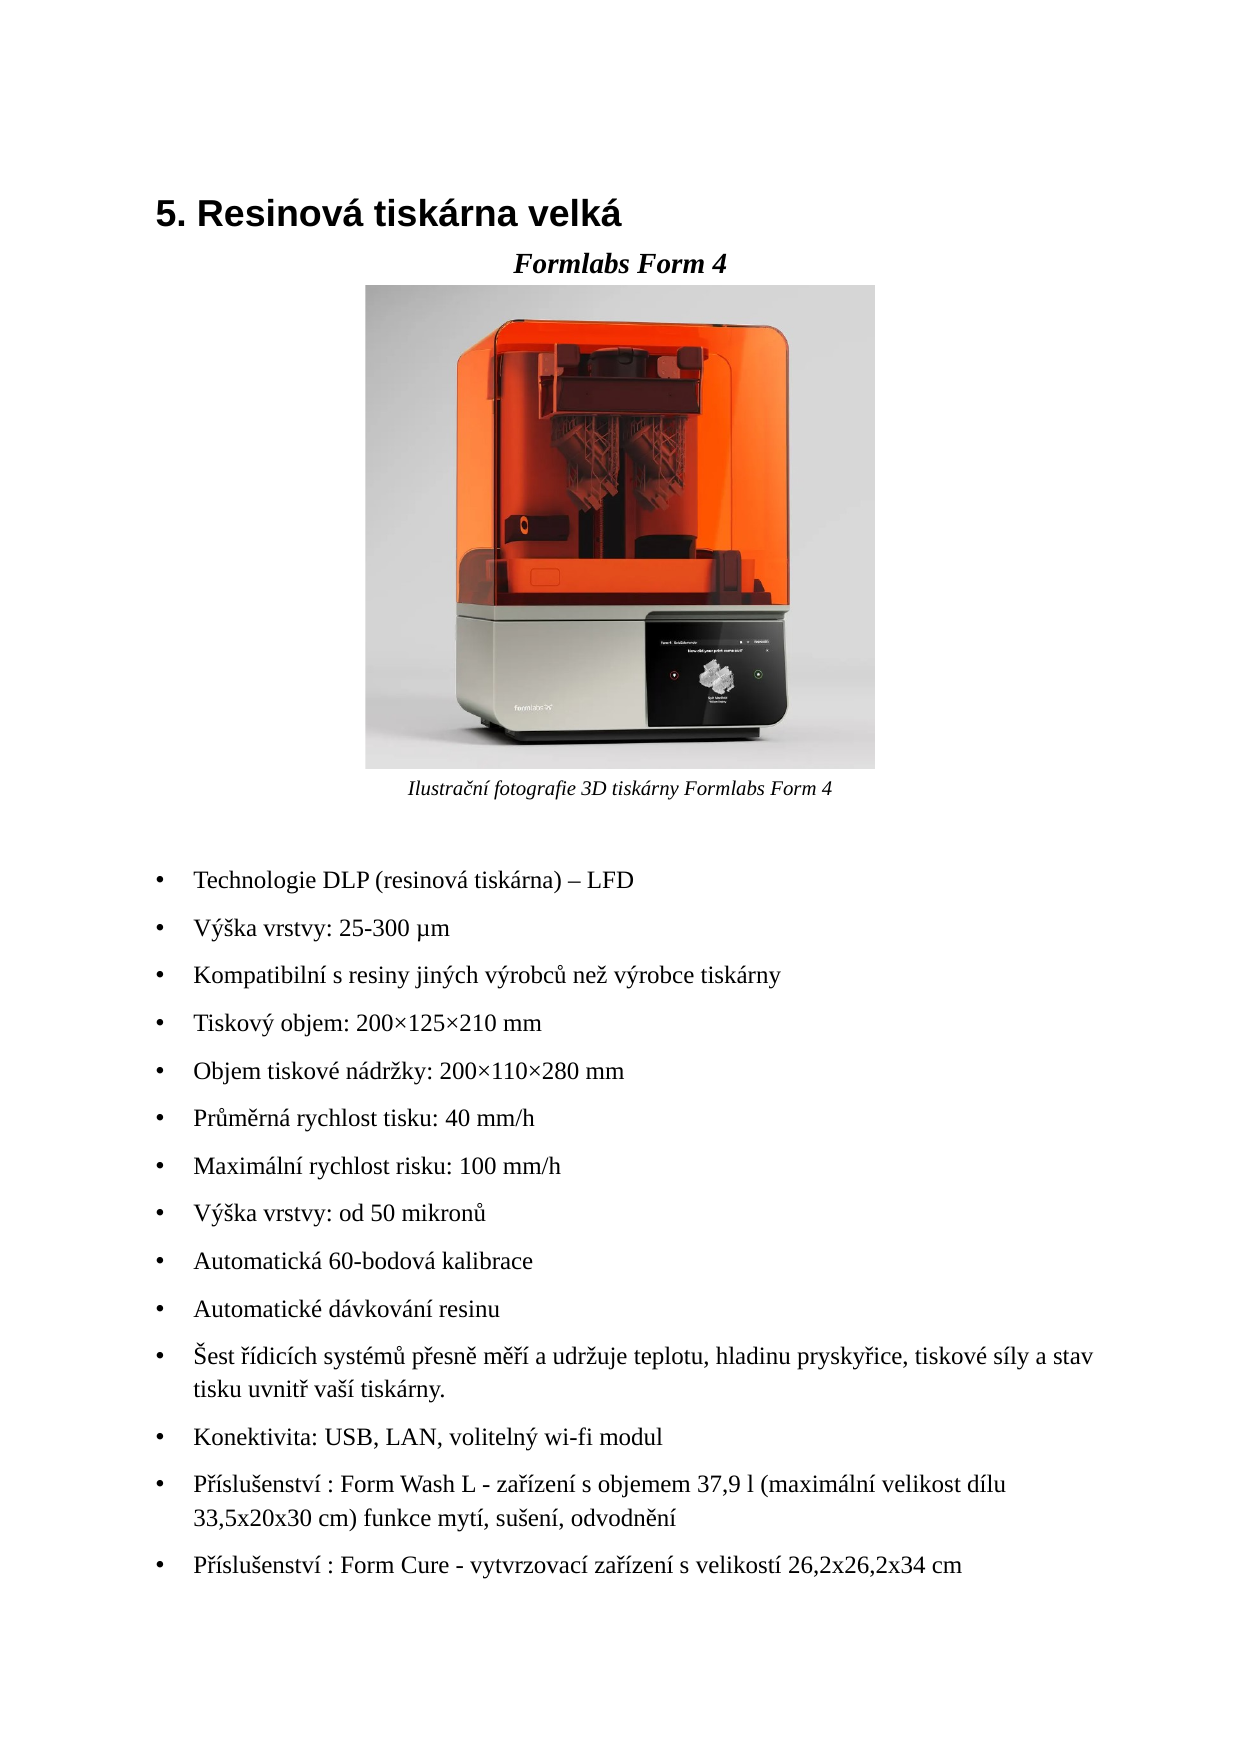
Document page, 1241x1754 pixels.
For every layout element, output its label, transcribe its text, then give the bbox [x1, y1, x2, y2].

list Průměrná rychlost tisku: 40 mm/h [156, 1103, 1122, 1132]
list Kompatibilní s resiny jiných výrobců než výrobce tiskárny [156, 961, 1122, 989]
list Šest řídicích systémů přesně měří a udržuje teplotu, hladinu pryskyřice, tiskové síly a stav tisku uvnitř vaší tiskárny. [156, 1341, 1122, 1403]
picture [365, 285, 875, 769]
list Výška vrstvy: 25-300 µm [156, 913, 1122, 942]
subtitle Resinová tiskárna velká [155, 191, 1122, 234]
list Příslušenství : Form Wash L - zařízení s objemem 37,9 l (maximální velikost dílu 33,5x20x30 cm) funkce mytí, sušení, odvodnění [156, 1469, 1122, 1531]
text Formlabs Form 4 [118, 246, 1122, 280]
list Konektivita: USB, LAN, volitelný wi-fi modul [156, 1422, 1122, 1451]
list Výška vrstvy: od 50 mikronů [156, 1198, 1122, 1227]
list Automatická 60-bodová kalibrace [156, 1246, 1122, 1275]
list Příslušenství : Form Cure - vytvrzovací zařízení s velikostí 26,2x26,2x34 cm [156, 1550, 1122, 1579]
list Technologie DLP (resinová tiskárna) – LFD [156, 865, 1122, 894]
list Tiskový objem: 200×125×210 mm [156, 1008, 1122, 1037]
list Maximální rychlost risku: 100 mm/h [156, 1151, 1122, 1180]
list Objem tiskové nádržky: 200×110×280 mm [156, 1056, 1122, 1084]
text Ilustrační fotografie 3D tiskárny Formlabs Form 4 [118, 776, 1122, 799]
list Automatické dávkování resinu [156, 1294, 1122, 1322]
